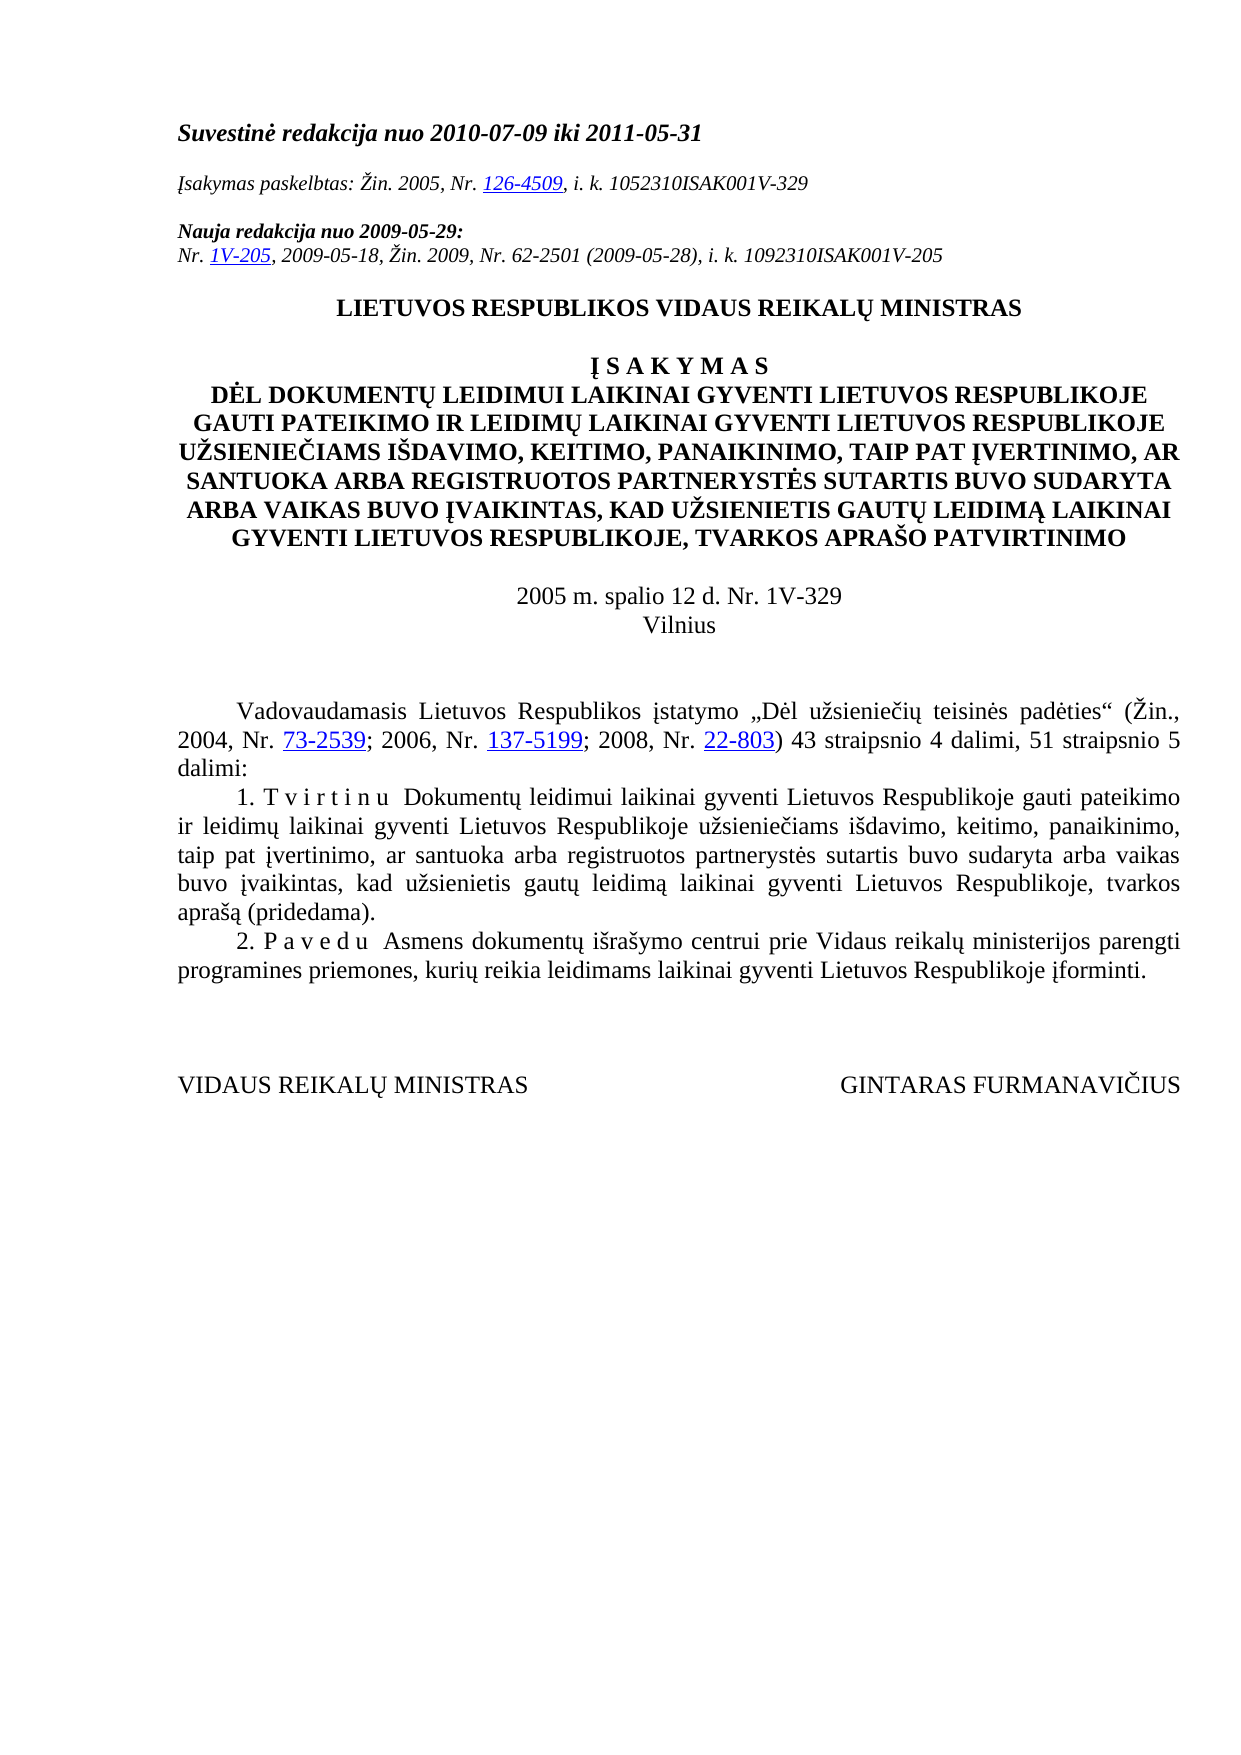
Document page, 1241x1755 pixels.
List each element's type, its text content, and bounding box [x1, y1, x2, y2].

text 1. Tvirtinu Dokumentų leidimui laikinai gyventi Lietuvos Respublikoje gauti pateikimo ir leidimų laikinai gyventi Lietuvos Respublikoje užsieniečiams išdavimo, keitimo, panaikinimo, taip pat įvertinimo, ar santuoka arba registruotos partnerystės sutartis buvo sudaryta arba vaikas buvo įvaikintas, kad užsienietis gautų leidimą laikinai gyventi Lietuvos Respublikoje, tvarkos aprašą (pridedama). [177, 782, 1181, 926]
text Nr. 1V-205, 2009-05-18, Žin. 2009, Nr. 62-2501 (2009-05-28), i. k. 1092310ISAK001V-205 [177, 243, 1181, 267]
text 2005 m. spalio 12 d. Nr. 1V-329 [177, 581, 1181, 610]
text Vilnius [177, 610, 1181, 638]
text Suvestinė redakcija nuo 2010-07-09 iki 2011-05-31 [177, 118, 1181, 147]
text DĖL DOKUMENTŲ LEIDIMUI LAIKINAI GYVENTI LIETUVOS RESPUBLIKOJE GAUTI PATEIKIMO IR LEIDIMŲ LAIKINAI GYVENTI LIETUVOS RESPUBLIKOJE UŽSIENIEČIAMS IŠDAVIMO, KEITIMO, PANAIKINIMO, TAIP PAT ĮVERTINIMO, AR SANTUOKA ARBA REGISTRUOTOS PARTNERYSTĖS SUTARTIS BUVO SUDARYTA ARBA VAIKAS BUVO ĮVAIKINTAS, KAD UŽSIENIETIS GAUTŲ LEIDIMĄ LAIKINAI GYVENTI LIETUVOS RESPUBLIKOJE, TVARKOS APRAŠO PATVIRTINIMO [177, 380, 1181, 552]
text VIDAUS REIKALŲ MINISTRAS GINTARAS FURMANAVIČIUS [177, 1070, 1181, 1098]
text Įsakymas paskelbtas: Žin. 2005, Nr. 126-4509, i. k. 1052310ISAK001V-329 [177, 171, 1181, 195]
text 2. Pavedu Asmens dokumentų išrašymo centrui prie Vidaus reikalų ministerijos parengti programines priemones, kurių reikia leidimams laikinai gyventi Lietuvos Respublikoje įforminti. [177, 926, 1181, 983]
text Nauja redakcija nuo 2009-05-29: [177, 219, 1181, 243]
text ĮSAKYMAS [177, 351, 1181, 380]
text Vadovaudamasis Lietuvos Respublikos įstatymo „Dėl užsieniečių teisinės padėties“ (Žin., 2004, Nr. 73-2539; 2006, Nr. 137-5199; 2008, Nr. 22-803) 43 straipsnio 4 dalimi, 51 straipsnio 5 dalimi: [177, 696, 1181, 782]
text LIETUVOS RESPUBLIKOS VIDAUS REIKALŲ MINISTRAS [177, 293, 1181, 322]
